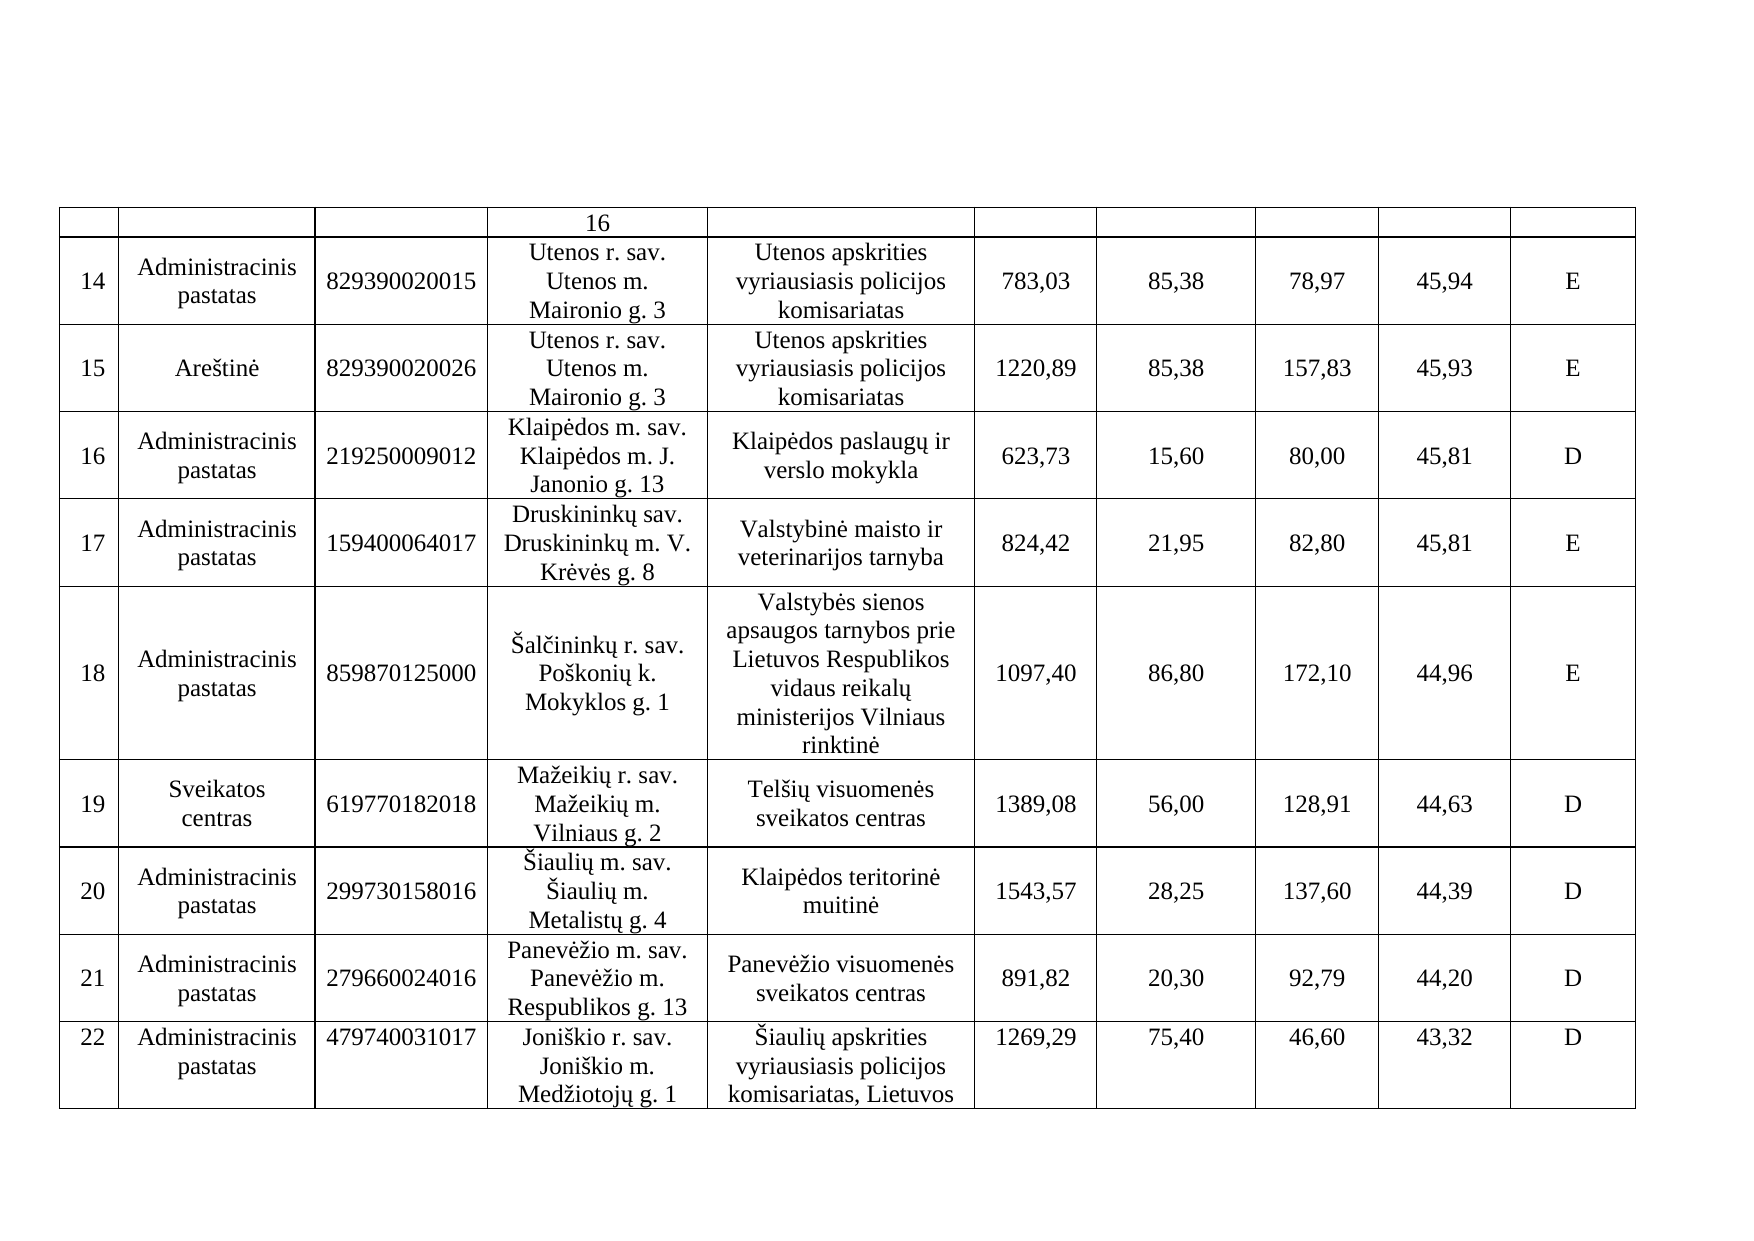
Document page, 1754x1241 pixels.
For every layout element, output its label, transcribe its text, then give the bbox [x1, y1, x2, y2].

table_cell Panevėžio m. sav. Panevėžio m. Respublikos g. 13 [488, 935, 707, 1021]
table_cell 44,20 [1379, 935, 1510, 1021]
table_cell 859870125000 [316, 587, 487, 759]
table_cell 128,91 [1256, 760, 1378, 846]
table_cell Administracinis pastatas [119, 238, 314, 324]
table_cell Joniškio r. sav. Joniškio m. Medžiotojų g. 1 [488, 1022, 707, 1108]
table_cell 80,00 [1256, 412, 1378, 498]
table_cell Administracinis pastatas [119, 499, 314, 586]
table_cell Administracinis pastatas [119, 412, 314, 498]
table_cell 157,83 [1256, 325, 1378, 411]
table_cell 78,97 [1256, 238, 1378, 324]
table_cell 783,03 [975, 238, 1096, 324]
table_cell 45,81 [1379, 412, 1510, 498]
table_cell 172,10 [1256, 587, 1378, 759]
table_cell 16 [488, 208, 707, 236]
table_cell Valstybės sienos apsaugos tarnybos prie Lietuvos Respublikos vidaus reikalų ministerijos Vilniaus rinktinė [708, 587, 974, 759]
table_cell 28,25 [1097, 848, 1255, 934]
table_cell E [1511, 499, 1635, 586]
table_cell [1097, 208, 1255, 236]
table_cell Utenos apskrities vyriausiasis policijos komisariatas [708, 238, 974, 324]
table_cell 1389,08 [975, 760, 1096, 846]
table_cell [1379, 208, 1510, 236]
table_cell 1220,89 [975, 325, 1096, 411]
table_cell Administracinis pastatas [119, 1022, 314, 1108]
table_cell D [1511, 935, 1635, 1021]
table_cell Administracinis pastatas [119, 848, 314, 934]
table_cell 1269,29 [975, 1022, 1096, 1108]
table_cell Utenos r. sav. Utenos m. Maironio g. 3 [488, 325, 707, 411]
table_cell 45,93 [1379, 325, 1510, 411]
table_cell 43,32 [1379, 1022, 1510, 1108]
table_cell 279660024016 [316, 935, 487, 1021]
table_cell 1097,40 [975, 587, 1096, 759]
table_cell 619770182018 [316, 760, 487, 846]
table_cell Klaipėdos paslaugų ir verslo mokykla [708, 412, 974, 498]
table_cell 219250009012 [316, 412, 487, 498]
table_cell Telšių visuomenės sveikatos centras [708, 760, 974, 846]
table_cell 45,94 [1379, 238, 1510, 324]
table_cell Šiaulių apskrities vyriausiasis policijos komisariatas, Lietuvos [708, 1022, 974, 1108]
table_cell 824,42 [975, 499, 1096, 586]
table_cell E [1511, 587, 1635, 759]
table_cell 20 [60, 848, 118, 934]
table_cell 21,95 [1097, 499, 1255, 586]
table_cell 21 [60, 935, 118, 1021]
table_cell Klaipėdos m. sav. Klaipėdos m. J. Janonio g. 13 [488, 412, 707, 498]
table_cell D [1511, 760, 1635, 846]
table_cell 18 [60, 587, 118, 759]
table_cell Utenos apskrities vyriausiasis policijos komisariatas [708, 325, 974, 411]
table_cell 19 [60, 760, 118, 846]
table_cell 85,38 [1097, 325, 1255, 411]
table_cell 15 [60, 325, 118, 411]
table_cell 45,81 [1379, 499, 1510, 586]
table_cell Druskininkų sav. Druskininkų m. V. Krėvės g. 8 [488, 499, 707, 586]
table_cell Administracinis pastatas [119, 935, 314, 1021]
table_cell [119, 208, 314, 236]
table_cell Sveikatos centras [119, 760, 314, 846]
table_cell 85,38 [1097, 238, 1255, 324]
table_cell [1511, 208, 1635, 236]
table_cell 56,00 [1097, 760, 1255, 846]
table_cell Panevėžio visuomenės sveikatos centras [708, 935, 974, 1021]
table_cell E [1511, 325, 1635, 411]
table_cell 829390020026 [316, 325, 487, 411]
table_cell D [1511, 412, 1635, 498]
table_cell 829390020015 [316, 238, 487, 324]
table_cell [708, 208, 974, 236]
table_cell 14 [60, 238, 118, 324]
table_cell 1543,57 [975, 848, 1096, 934]
table_cell Mažeikių r. sav. Mažeikių m. Vilniaus g. 2 [488, 760, 707, 846]
table_cell 44,39 [1379, 848, 1510, 934]
table_cell Valstybinė maisto ir veterinarijos tarnyba [708, 499, 974, 586]
table_cell 479740031017 [316, 1022, 487, 1108]
table_cell 75,40 [1097, 1022, 1255, 1108]
table_cell 159400064017 [316, 499, 487, 586]
table_cell 44,63 [1379, 760, 1510, 846]
table_cell 86,80 [1097, 587, 1255, 759]
table_cell E [1511, 238, 1635, 324]
table_cell Šiaulių m. sav. Šiaulių m. Metalistų g. 4 [488, 848, 707, 934]
table_cell 82,80 [1256, 499, 1378, 586]
table_cell 46,60 [1256, 1022, 1378, 1108]
table_cell Areštinė [119, 325, 314, 411]
table_cell 299730158016 [316, 848, 487, 934]
table_cell [60, 208, 118, 236]
table_cell Šalčininkų r. sav. Poškonių k. Mokyklos g. 1 [488, 587, 707, 759]
table_cell 22 [60, 1022, 118, 1108]
table_cell 16 [60, 412, 118, 498]
table_cell Administracinis pastatas [119, 587, 314, 759]
table_cell [1256, 208, 1378, 236]
table_cell 44,96 [1379, 587, 1510, 759]
table_cell Klaipėdos teritorinė muitinė [708, 848, 974, 934]
table_cell 15,60 [1097, 412, 1255, 498]
table_cell Utenos r. sav. Utenos m. Maironio g. 3 [488, 238, 707, 324]
table_cell [975, 208, 1096, 236]
table_cell 92,79 [1256, 935, 1378, 1021]
table_cell D [1511, 1022, 1635, 1108]
table_cell 20,30 [1097, 935, 1255, 1021]
table_cell [316, 208, 487, 236]
table_cell 623,73 [975, 412, 1096, 498]
table_cell D [1511, 848, 1635, 934]
table_cell 137,60 [1256, 848, 1378, 934]
table_cell 17 [60, 499, 118, 586]
table_cell 891,82 [975, 935, 1096, 1021]
